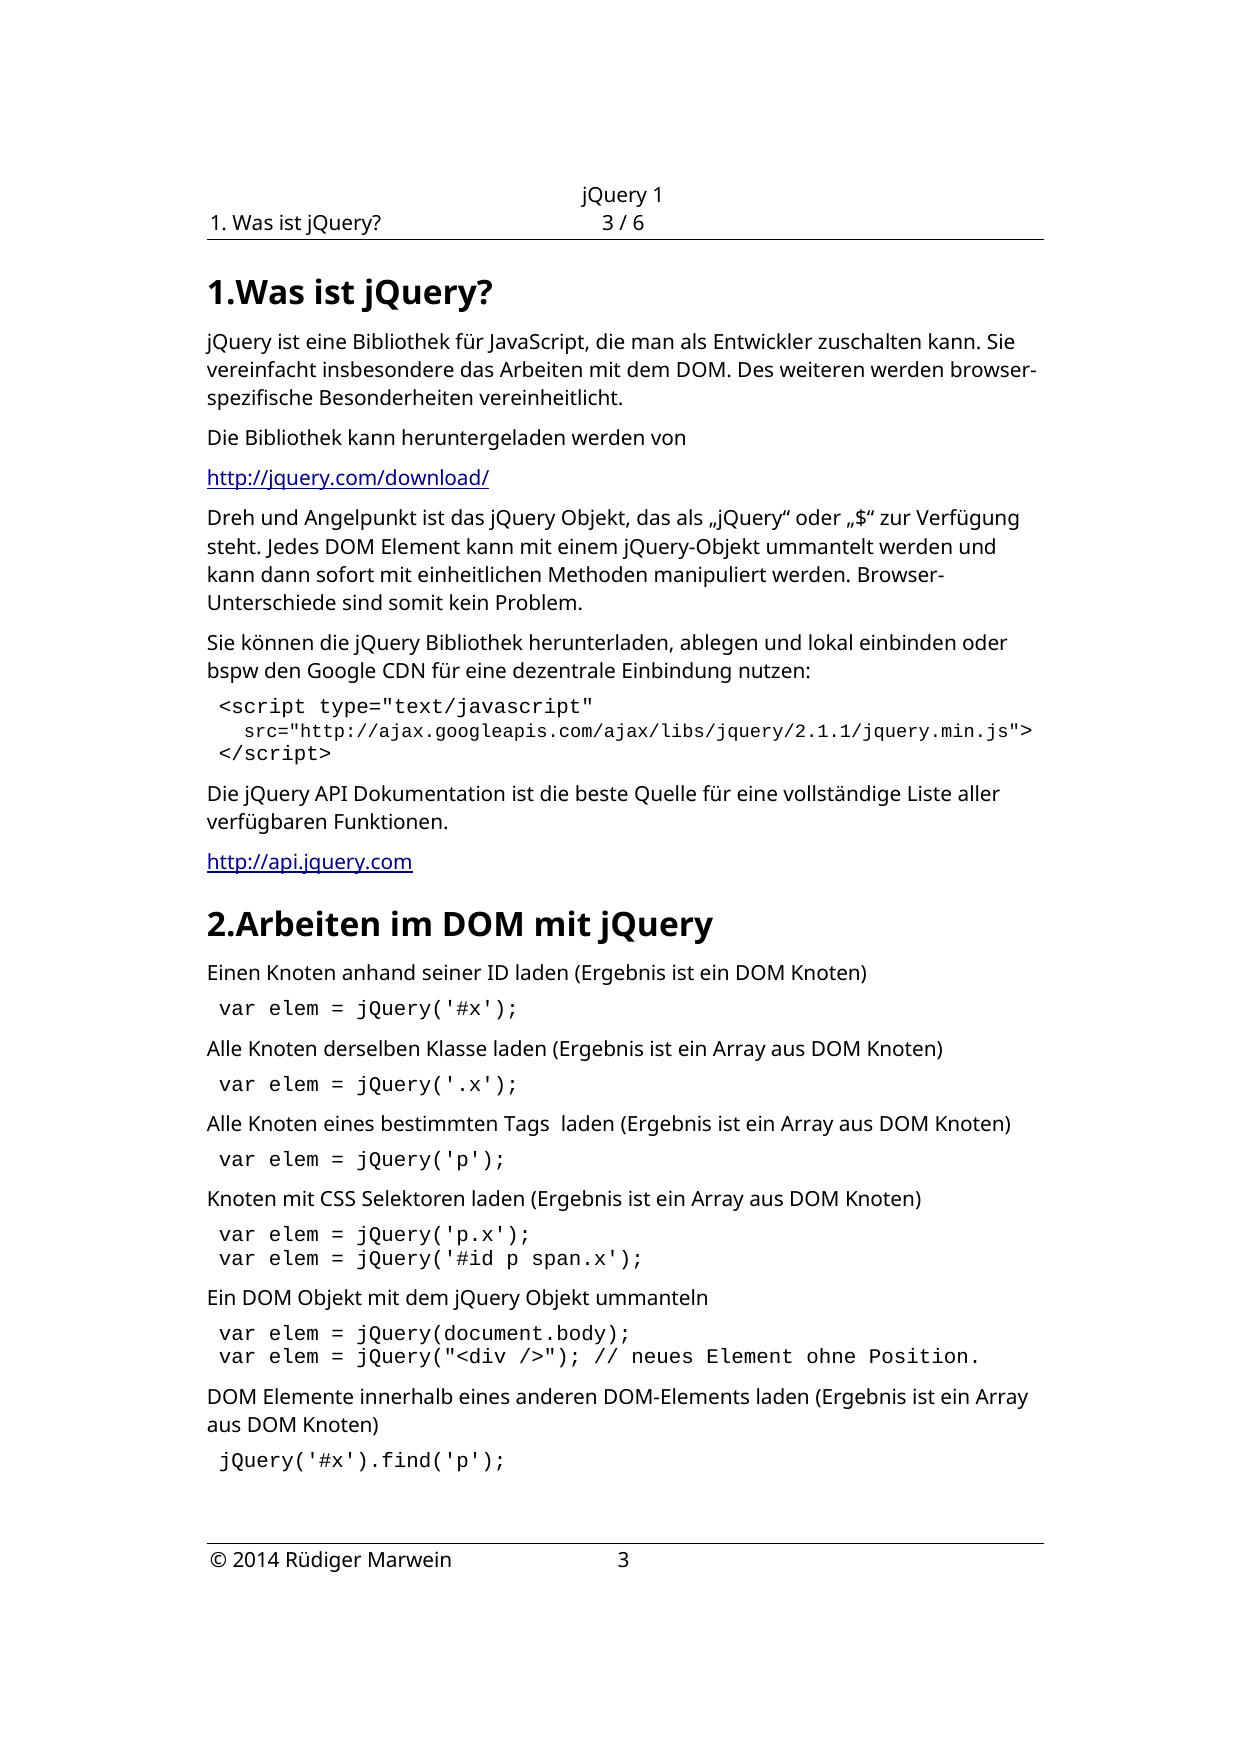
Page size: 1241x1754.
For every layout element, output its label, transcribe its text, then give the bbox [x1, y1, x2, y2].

subtitle Arbeiten im DOM mit jQuery [207, 900, 1044, 946]
text src="http://ajax.googleapis.com/ajax/libs/jquery/2.1.1/jquery.min.js"> [218, 720, 1044, 743]
text var elem = jQuery(document.body); [218, 1323, 1044, 1347]
text Alle Knoten derselben Klasse laden (Ergebnis ist ein Array aus DOM Knoten) [207, 1034, 1044, 1062]
text <script type="text/javascript" [218, 696, 1044, 720]
text DOM Elemente innerhalb eines anderen DOM-Elements laden (Ergebnis ist ein Array aus DOM Knoten) [207, 1382, 1044, 1438]
text Die jQuery API Dokumentation ist die beste Quelle für eine vollständige Liste aller verfügbaren Funktionen. [207, 779, 1044, 835]
text http://jquery.com/download/ [207, 463, 1044, 492]
text Dreh und Angelpunkt ist das jQuery Objekt, das als „jQuery“ oder „$“ zur Verfügung steht. Jedes DOM Element kann mit einem jQuery-Objekt ummantelt werden und kann dann sofort mit einheitlichen Methoden manipuliert werden. Browser-Unterschiede sind somit kein Problem. [207, 503, 1044, 616]
text Ein DOM Objekt mit dem jQuery Objekt ummanteln [207, 1283, 1044, 1311]
text </script> [218, 743, 1044, 767]
text Einen Knoten anhand seiner ID laden (Ergebnis ist ein DOM Knoten) [207, 958, 1044, 987]
text var elem = jQuery("<div />"); // neues Element ohne Position. [218, 1347, 1044, 1370]
text var elem = jQuery('p'); [218, 1149, 1044, 1172]
text http://api.jquery.com [207, 847, 1044, 875]
text var elem = jQuery('#x'); [218, 998, 1044, 1022]
text jQuery ist eine Bibliothek für JavaScript, die man als Entwickler zuschalten kann. Sie vereinfacht insbesondere das Arbeiten mit dem DOM. Des weiteren werden browser-spezifische Besonderheiten vereinheitlicht. [207, 327, 1044, 412]
text Knoten mit CSS Selektoren laden (Ergebnis ist ein Array aus DOM Knoten) [207, 1184, 1044, 1212]
text Sie können die jQuery Bibliothek herunterladen, ablegen und lokal einbinden oder bspw den Google CDN für eine dezentrale Einbindung nutzen: [207, 628, 1044, 685]
text Alle Knoten eines bestimmten Tags laden (Ergebnis ist ein Array aus DOM Knoten) [207, 1109, 1044, 1137]
text var elem = jQuery('#id p span.x'); [218, 1248, 1044, 1271]
text jQuery('#x').find('p'); [218, 1450, 1044, 1474]
text Die Bibliothek kann heruntergeladen werden von [207, 423, 1044, 452]
subtitle Was ist jQuery? [207, 269, 1044, 314]
text var elem = jQuery('p.x'); [218, 1224, 1044, 1248]
text var elem = jQuery('.x'); [218, 1074, 1044, 1097]
